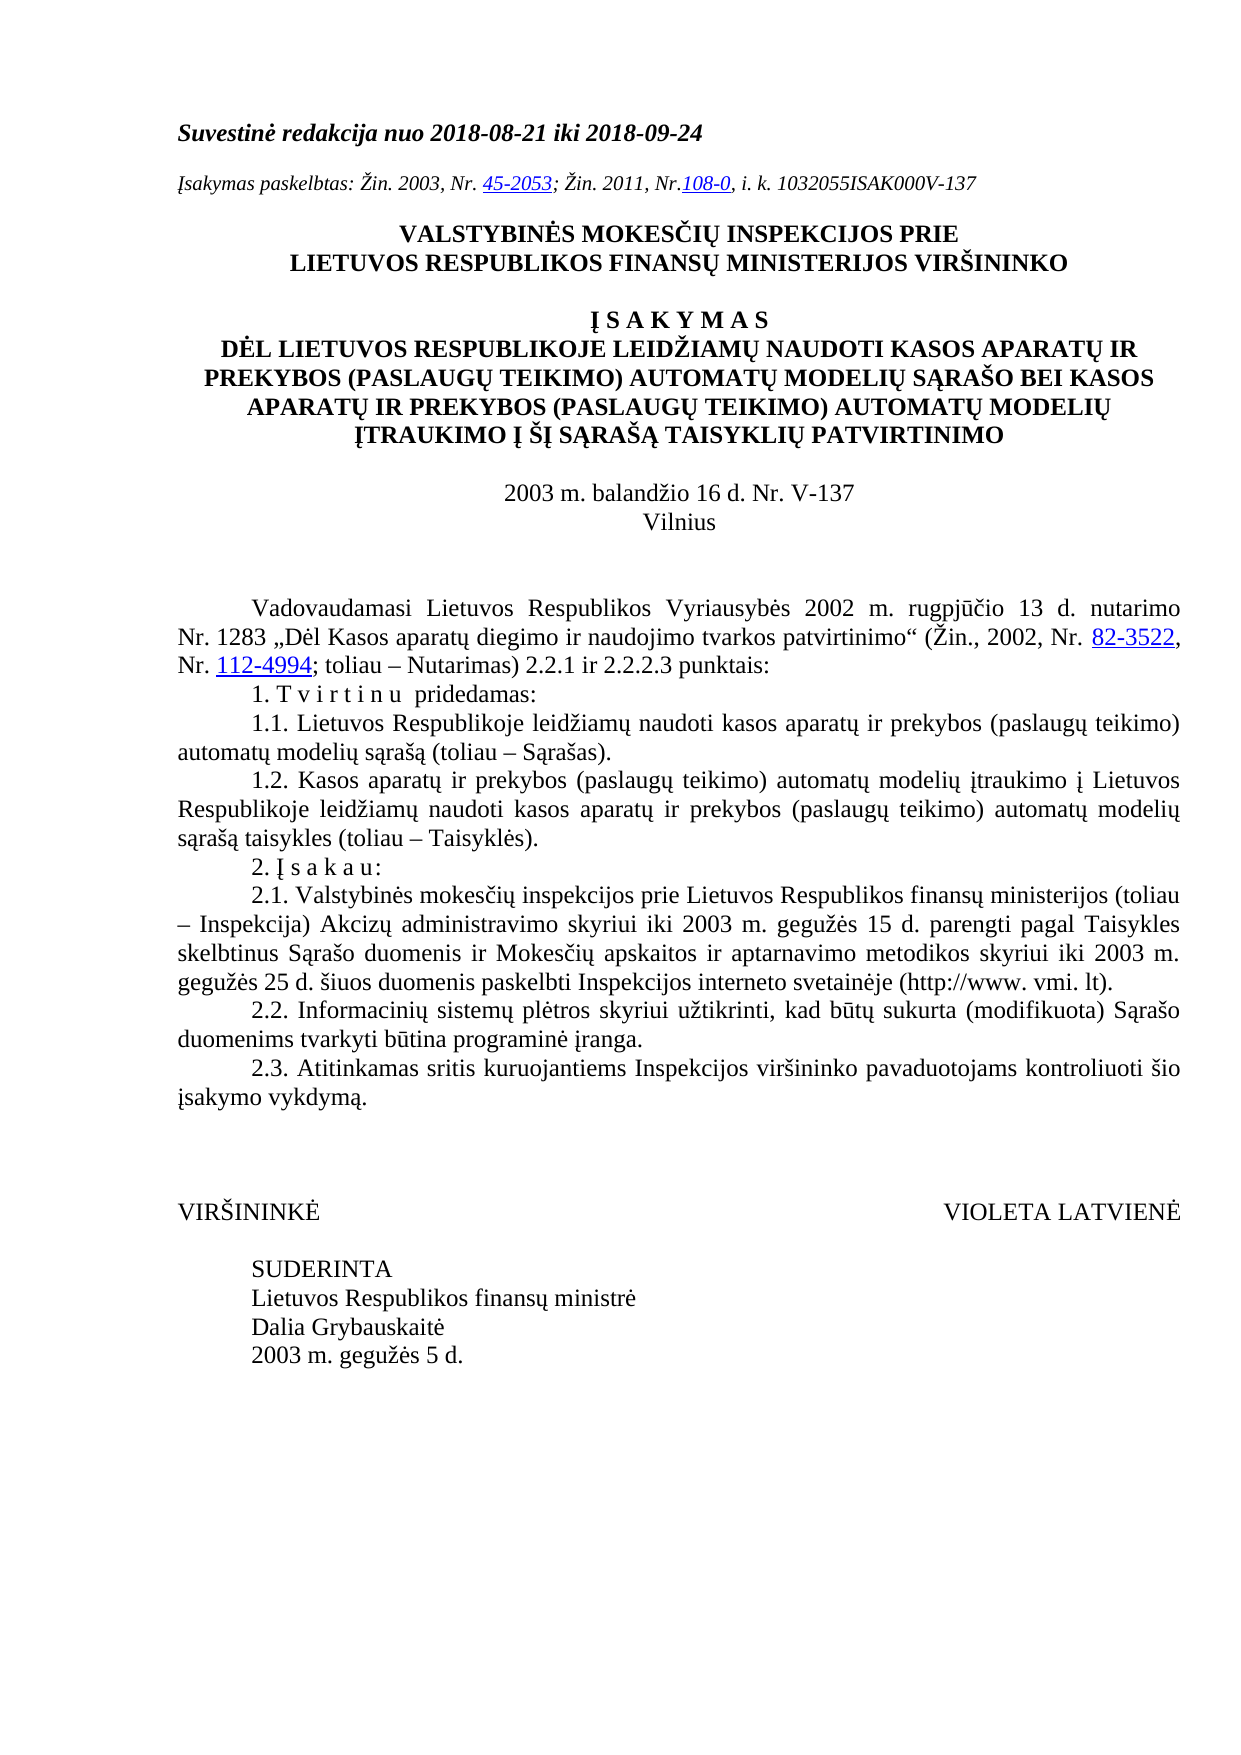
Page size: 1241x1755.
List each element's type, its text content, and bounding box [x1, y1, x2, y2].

text 2.Įsakau: [177, 852, 1181, 880]
text 2.2. Informacinių sistemų plėtros skyriui užtikrinti, kad būtų sukurta (modifikuota) Sąrašo duomenims tvarkyti būtina programinė įranga. [177, 995, 1181, 1053]
text 2003 m. gegužės 5 d. [177, 1340, 1181, 1369]
text LIETUVOS RESPUBLIKOS FINANSŲ MINISTERIJOS VIRŠININKO [177, 248, 1181, 277]
text Vadovaudamasi Lietuvos Respublikos Vyriausybės 2002 m. rugpjūčio 13 d. nutarimo Nr. 1283 „Dėl Kasos aparatų diegimo ir naudojimo tvarkos patvirtinimo“ (Žin., 2002, Nr. 82-3522, Nr. 112-4994; toliau – Nutarimas) 2.2.1 ir 2.2.2.3 punktais: [177, 593, 1181, 679]
text 2.1. Valstybinės mokesčių inspekcijos prie Lietuvos Respublikos finansų ministerijos (toliau – Inspekcija) Akcizų administravimo skyriui iki 2003 m. gegužės 15 d. parengti pagal Taisykles skelbtinus Sąrašo duomenis ir Mokesčių apskaitos ir aptarnavimo metodikos skyriui iki 2003 m. gegužės 25 d. šiuos duomenis paskelbti Inspekcijos interneto svetainėje (http://www. vmi. lt). [177, 880, 1181, 995]
text Į S A K Y M A S [177, 305, 1181, 334]
text 1.2. Kasos aparatų ir prekybos (paslaugų teikimo) automatų modelių įtraukimo į Lietuvos Respublikoje leidžiamų naudoti kasos aparatų ir prekybos (paslaugų teikimo) automatų modelių sąrašą taisykles (toliau – Taisyklės). [177, 765, 1181, 852]
text VALSTYBINĖS MOKESČIŲ INSPEKCIJOS PRIE [177, 219, 1181, 248]
text DĖL LIETUVOS RESPUBLIKOJE LEIDŽIAMŲ NAUDOTI KASOS APARATŲ IR PREKYBOS (PASLAUGŲ TEIKIMO) AUTOMATŲ MODELIŲ SĄRAŠO BEI KASOS APARATŲ IR PREKYBOS (PASLAUGŲ TEIKIMO) AUTOMATŲ MODELIŲ ĮTRAUKIMO Į ŠĮ SĄRAŠĄ TAISYKLIŲ PATVIRTINIMO [177, 334, 1181, 449]
text Vilnius [177, 507, 1181, 535]
text Dalia Grybauskaitė [177, 1312, 1181, 1340]
text VIRŠININKĖ VIOLETA LATVIENĖ [177, 1197, 1181, 1225]
text SUDERINTA [177, 1254, 1181, 1283]
text 2.3. Atitinkamas sritis kuruojantiems Inspekcijos viršininko pavaduotojams kontroliuoti šio įsakymo vykdymą. [177, 1053, 1181, 1110]
text 2003 m. balandžio 16 d. Nr. V-137 [177, 478, 1181, 507]
text Įsakymas paskelbtas: Žin. 2003, Nr. 45-2053; Žin. 2011, Nr.108-0, i. k. 1032055ISAK000V-137 [177, 171, 1181, 195]
text Lietuvos Respublikos finansų ministrė [177, 1283, 1181, 1312]
text 1.1. Lietuvos Respublikoje leidžiamų naudoti kasos aparatų ir prekybos (paslaugų teikimo) automatų modelių sąrašą (toliau – Sąrašas). [177, 708, 1181, 765]
text 1. Tvirtinu pridedamas: [177, 679, 1181, 708]
text Suvestinė redakcija nuo 2018-08-21 iki 2018-09-24 [177, 118, 1181, 147]
